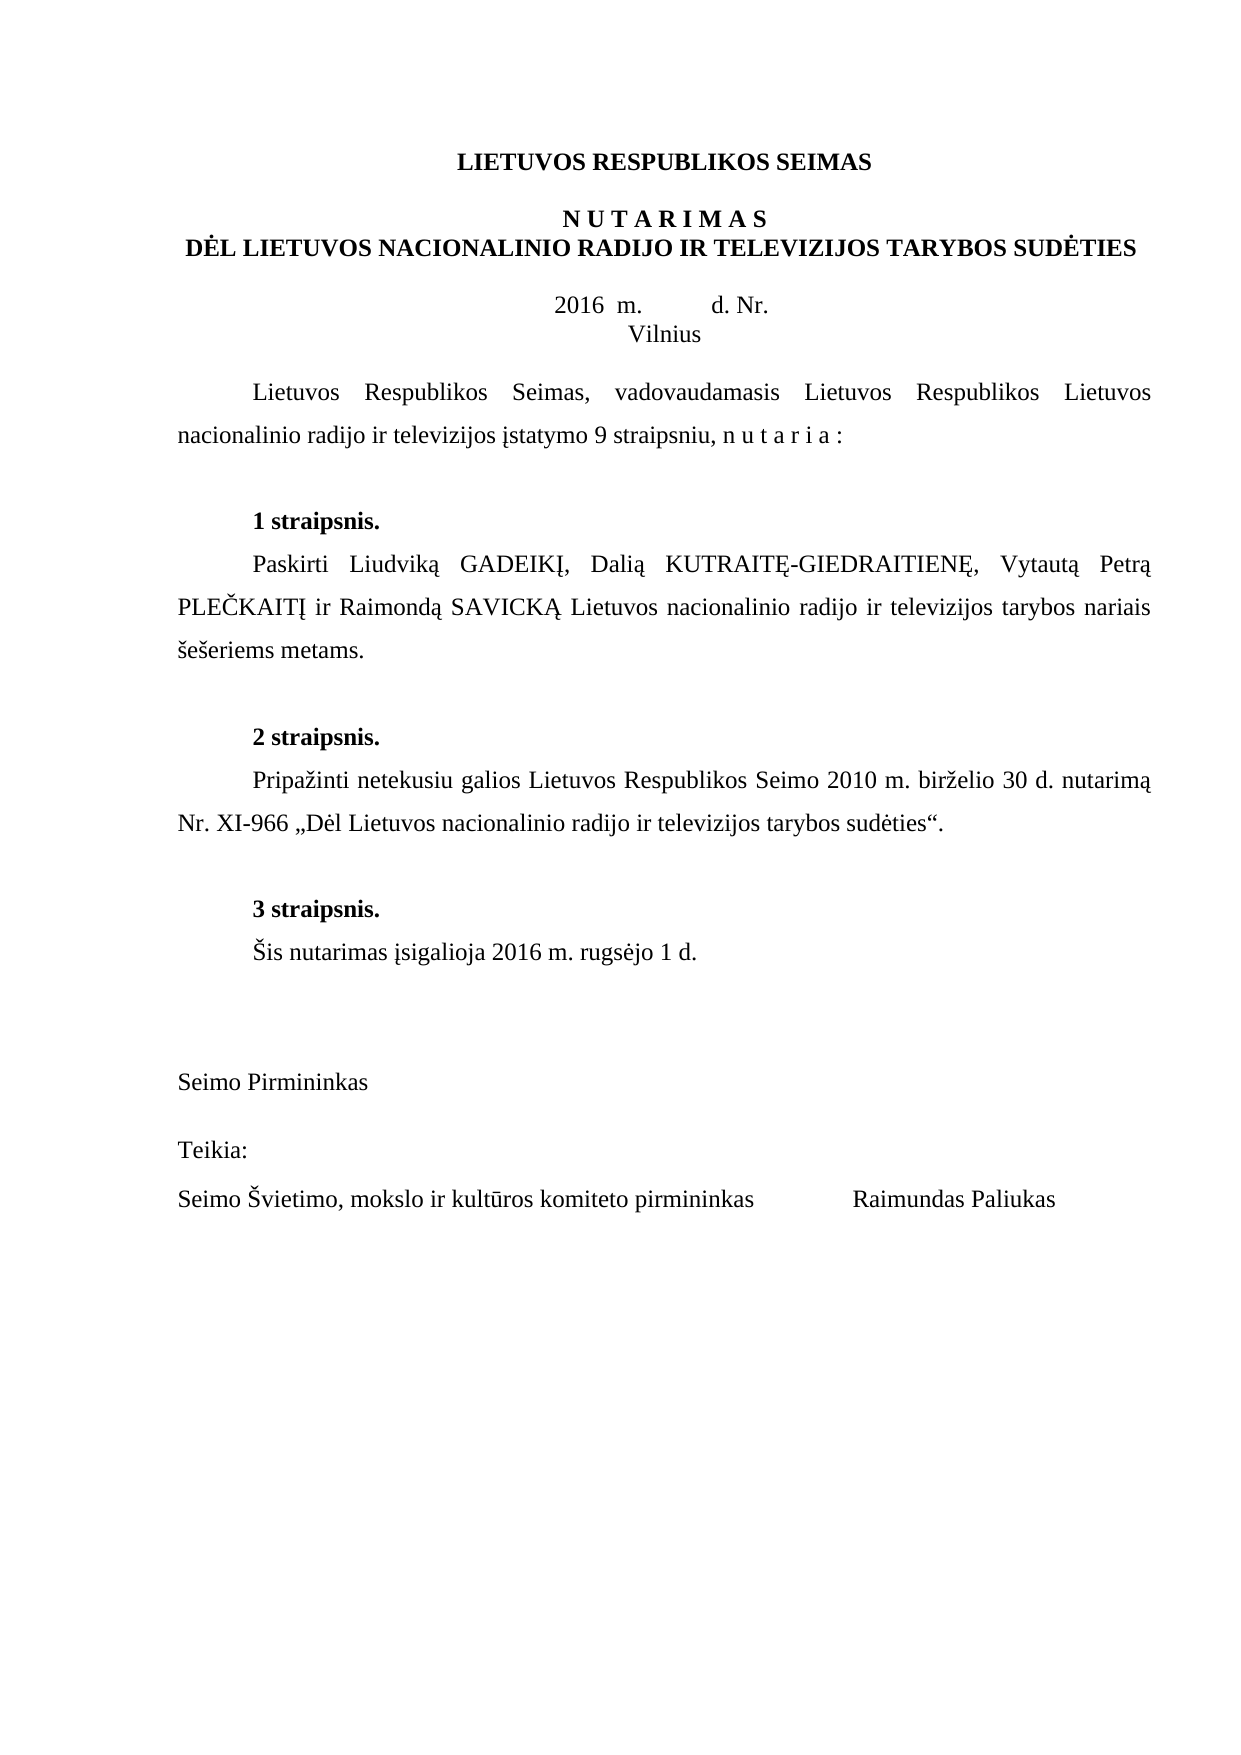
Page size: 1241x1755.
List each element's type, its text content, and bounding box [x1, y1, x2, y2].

text Teikia: [177, 1135, 1152, 1163]
text Šis nutarimas įsigalioja 2016 m. rugsėjo 1 d. [177, 937, 1152, 966]
text DĖL LIETUVOS NACIONALINIO RADIJO IR TELEVIZIJOS TARYBOS SUDĖTIES [177, 233, 1152, 262]
text 1 straipsnis. [177, 506, 1152, 535]
text Seimo Pirmininkas [177, 1067, 1152, 1096]
text Lietuvos Respublikos Seimas, vadovaudamasis Lietuvos Respublikos Lietuvos nacionalinio radijo ir televizijos įstatymo 9 straipsniu, n u t a r i a : [177, 377, 1152, 449]
text LIETUVOS RESPUBLIKOS SEIMAS [177, 147, 1152, 176]
text 2016 m. d. Nr. [177, 291, 1152, 319]
text 3 straipsnis. [177, 894, 1152, 923]
text Vilnius [177, 319, 1152, 348]
text Seimo Švietimo, mokslo ir kultūros komiteto pirmininkas Raimundas Paliukas [177, 1184, 1152, 1213]
text Pripažinti netekusiu galios Lietuvos Respublikos Seimo 2010 m. birželio 30 d. nutarimą Nr. XI-966 „Dėl Lietuvos nacionalinio radijo ir televizijos tarybos sudėties“. [177, 765, 1152, 837]
text Paskirti Liudviką GADEIKĮ, Dalią KUTRAITĘ-GIEDRAITIENĘ, Vytautą Petrą PLEČKAITĮ ir Raimondą SAVICKĄ Lietuvos nacionalinio radijo ir televizijos tarybos nariais šešeriems metams. [177, 549, 1152, 664]
text 2 straipsnis. [177, 722, 1152, 751]
text N U T A R I M A S [177, 204, 1152, 233]
